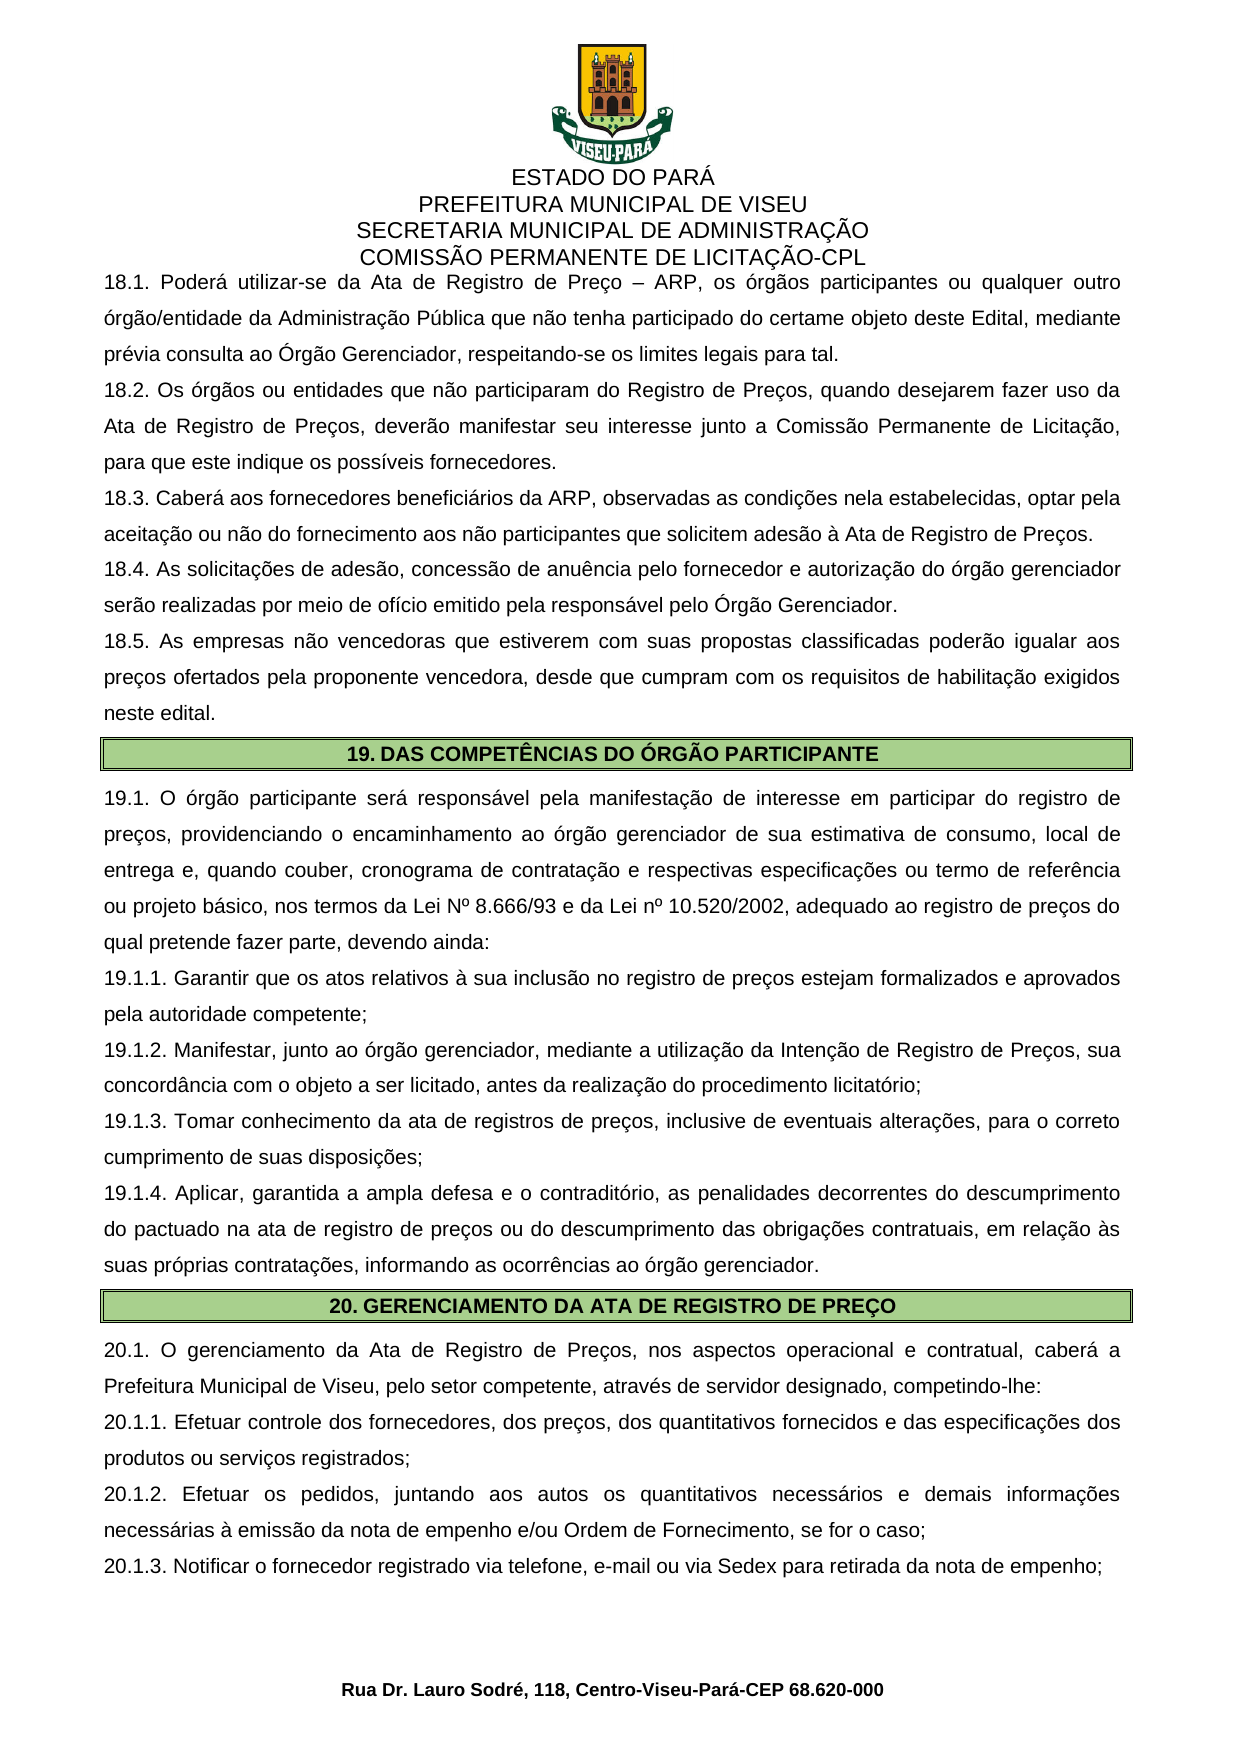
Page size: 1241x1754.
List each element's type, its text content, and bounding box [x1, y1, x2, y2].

text 20.1.1. Efetuar controle dos fornecedores, dos preços, dos quantitativos fornecidos e das especificações dos produtos ou serviços registrados; [103, 1410, 1122, 1469]
text 19.1.2. Manifestar, junto ao órgão gerenciador, mediante a utilização da Intenção de Registro de Preços, sua concordância com o objeto a ser licitado, antes da realização do procedimento licitatório; [103, 1037, 1122, 1097]
text 18.2. Os órgãos ou entidades que não participaram do Registro de Preços, quando desejarem fazer uso da Ata de Registro de Preços, deverão manifestar seu interesse junto a Comissão Permanente de Licitação, para que este indique os possíveis fornecedores. [103, 378, 1122, 473]
text 20.1.2. Efetuar os pedidos, juntando aos autos os quantitativos necessários e demais informações necessárias à emissão da nota de empenho e/ou Ordem de Fornecimento, se for o caso; [103, 1482, 1122, 1541]
text 18.5. As empresas não vencedoras que estiverem com suas propostas classificadas poderão igualar aos preços ofertados pela proponente vencedora, desde que cumpram com os requisitos de habilitação exigidos neste edital. [103, 629, 1122, 725]
text 18.1. Poderá utilizar-se da Ata de Registro de Preço – ARP, os órgãos participantes ou qualquer outro órgão/entidade da Administração Pública que não tenha participado do certame objeto deste Edital, mediante prévia consulta ao Órgão Gerenciador, respeitando-se os limites legais para tal. [103, 270, 1122, 366]
text 19.1.3. Tomar conhecimento da ata de registros de preços, inclusive de eventuais alterações, para o correto cumprimento de suas disposições; [103, 1109, 1122, 1169]
text 19. DAS COMPETÊNCIAS DO ÓRGÃO PARTICIPANTE [104, 740, 1130, 768]
picture [551, 44, 674, 165]
text 20. GERENCIAMENTO DA ATA DE REGISTRO DE PREÇO [104, 1292, 1130, 1320]
text 19.1.1. Garantir que os atos relativos à sua inclusão no registro de preços estejam formalizados e aprovados pela autoridade competente; [103, 966, 1122, 1025]
text 19.1.4. Aplicar, garantida a ampla defesa e o contraditório, as penalidades decorrentes do descumprimento do pactuado na ata de registro de preços ou do descumprimento das obrigações contratuais, em relação às suas próprias contratações, informando as ocorrências ao órgão gerenciador. [103, 1181, 1122, 1277]
text 18.4. As solicitações de adesão, concessão de anuência pelo fornecedor e autorização do órgão gerenciador serão realizadas por meio de ofício emitido pela responsável pelo Órgão Gerenciador. [103, 557, 1122, 617]
text 20.1.3. Notificar o fornecedor registrado via telefone, e-mail ou via Sedex para retirada da nota de empenho; [103, 1553, 1122, 1577]
text 18.3. Caberá aos fornecedores beneficiários da ARP, observadas as condições nela estabelecidas, optar pela aceitação ou não do fornecimento aos não participantes que solicitem adesão à Ata de Registro de Preços. [103, 485, 1122, 545]
text 20.1. O gerenciamento da Ata de Registro de Preços, nos aspectos operacional e contratual, caberá a Prefeitura Municipal de Viseu, pelo setor competente, através de servidor designado, competindo-lhe: [103, 1338, 1122, 1398]
text 19.1. O órgão participante será responsável pela manifestação de interesse em participar do registro de preços, providenciando o encaminhamento ao órgão gerenciador de sua estimativa de consumo, local de entrega e, quando couber, cronograma de contratação e respectivas especificações ou termo de referência ou projeto básico, nos termos da Lei Nº 8.666/93 e da Lei nº 10.520/2002, adequado ao registro de preços do qual pretende fazer parte, devendo ainda: [103, 786, 1122, 953]
